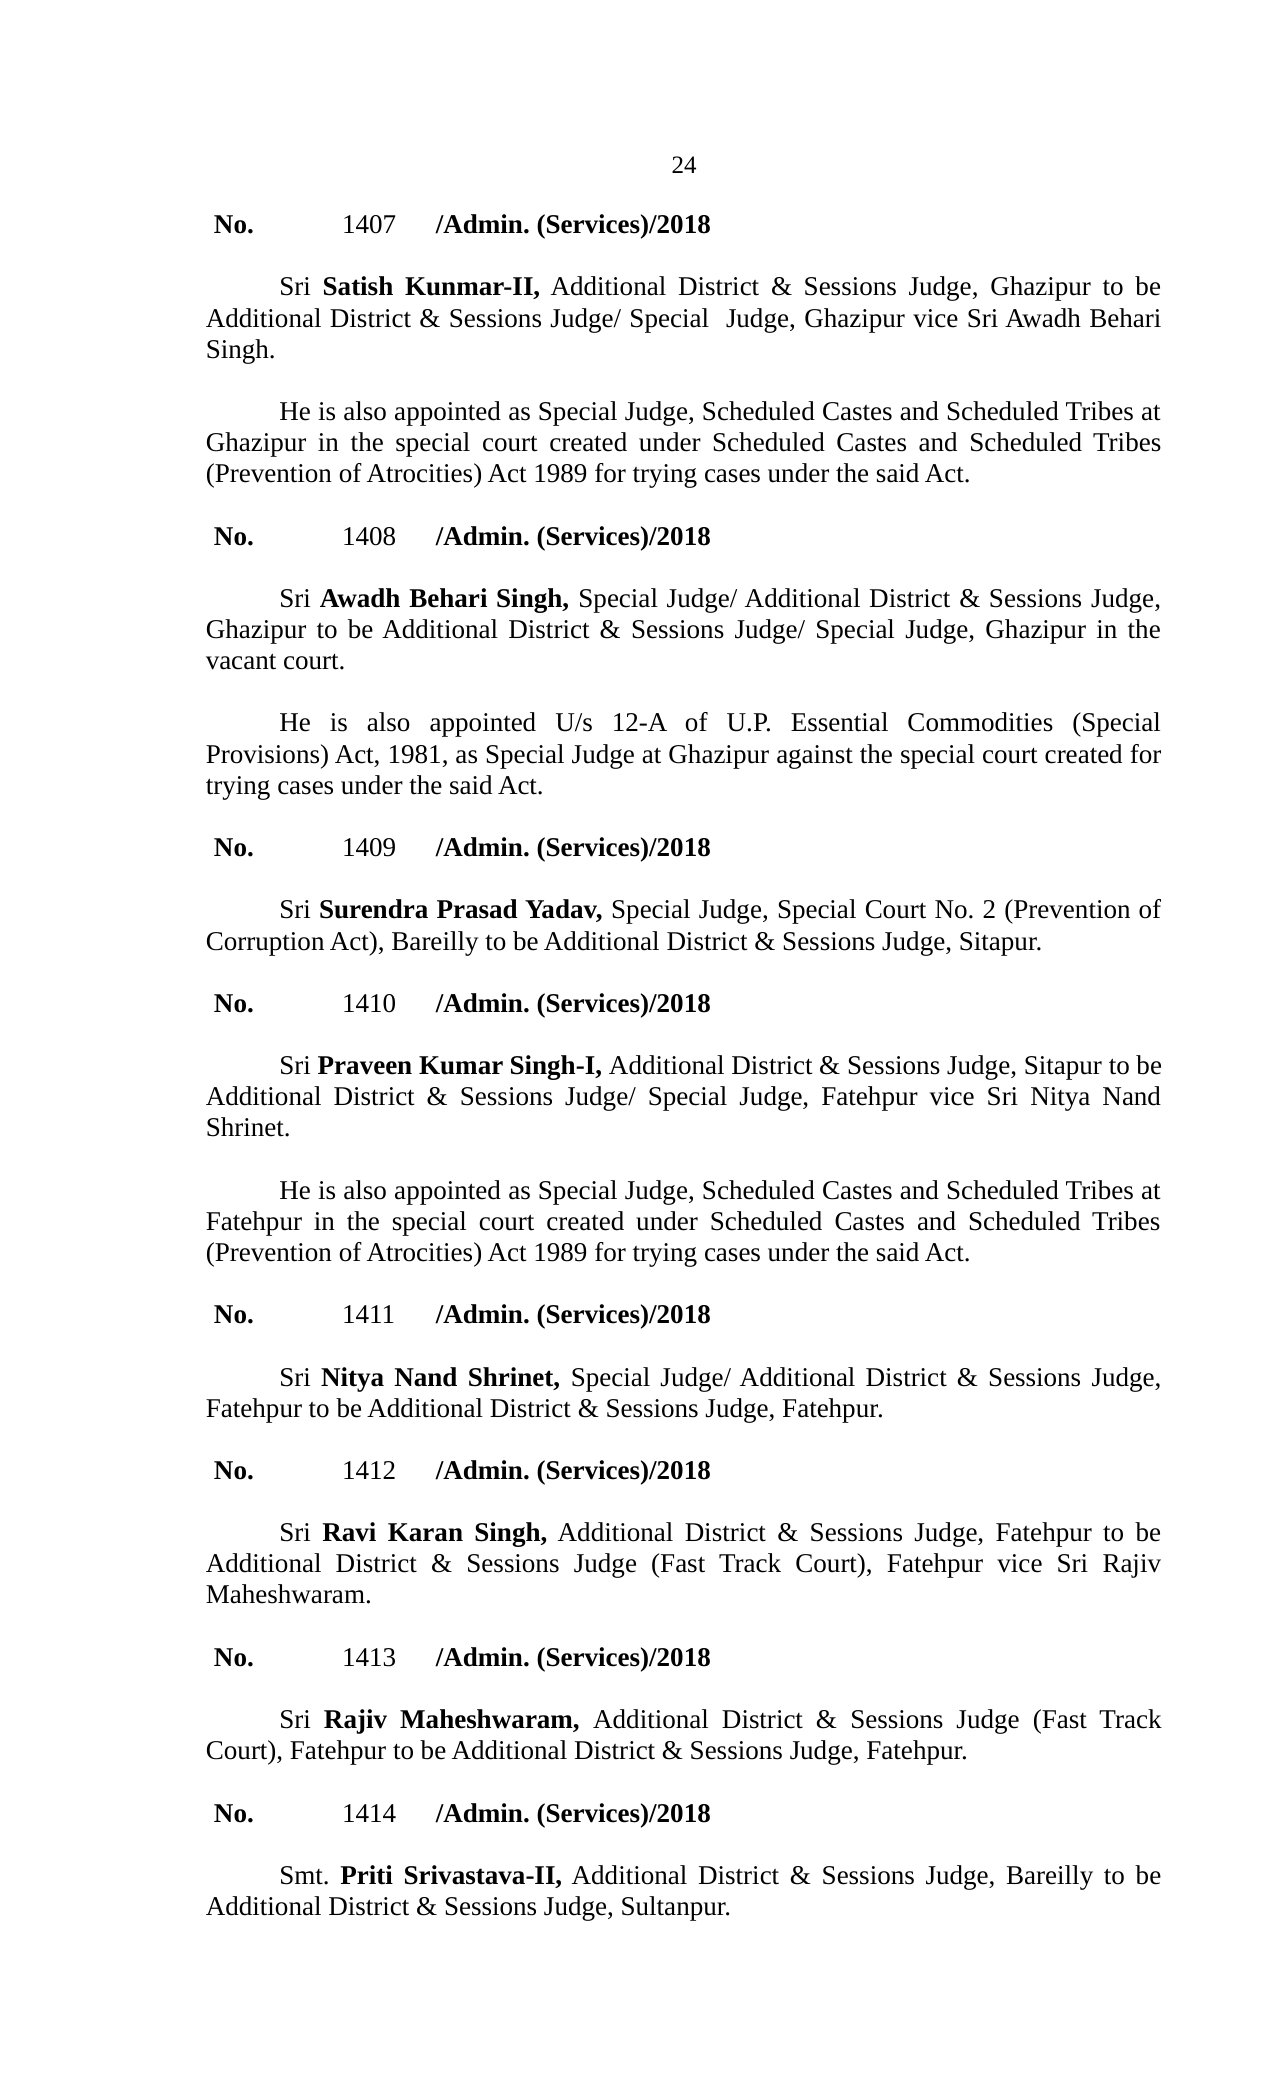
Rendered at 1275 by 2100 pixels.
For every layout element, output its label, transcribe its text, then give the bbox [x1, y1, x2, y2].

table_header [293, 208, 424, 239]
table_header [293, 831, 424, 862]
table_header [293, 987, 424, 1018]
table_header No. [203, 208, 293, 239]
text Sri Nitya Nand Shrinet, Special Judge/ Additional District & Sessions Judge, Fatehpur to be Additional District & Sessions Judge, Fatehpur. [206, 1361, 1162, 1423]
table_header /Admin. (Services)/2018 [424, 1454, 771, 1485]
text Sri Surendra Prasad Yadav, Special Judge, Special Court No. 2 (Prevention of Corruption Act), Bareilly to be Additional District & Sessions Judge, Sitapur. [206, 893, 1162, 956]
text Sri Praveen Kumar Singh-I, Additional District & Sessions Judge, Sitapur to be Additional District & Sessions Judge/ Special Judge, Fatehpur vice Sri Nitya Nand Shrinet. [206, 1049, 1162, 1143]
text Sri Satish Kunmar-II, Additional District & Sessions Judge, Ghazipur to be Additional District & Sessions Judge/ Special Judge, Ghazipur vice Sri Awadh Behari Singh. [206, 271, 1162, 364]
table_header /Admin. (Services)/2018 [424, 208, 771, 239]
table_header /Admin. (Services)/2018 [424, 1641, 771, 1672]
table_header /Admin. (Services)/2018 [424, 1298, 771, 1329]
text Smt. Priti Srivastava-II, Additional District & Sessions Judge, Bareilly to be Additional District & Sessions Judge, Sultanpur. [206, 1859, 1162, 1921]
text Sri Awadh Behari Singh, Special Judge/ Additional District & Sessions Judge, Ghazipur to be Additional District & Sessions Judge/ Special Judge, Ghazipur in the vacant court. [206, 582, 1162, 675]
text Sri Rajiv Maheshwaram, Additional District & Sessions Judge (Fast Track Court), Fatehpur to be Additional District & Sessions Judge, Fatehpur. [206, 1703, 1162, 1766]
table_header [293, 520, 424, 551]
table_header No. [203, 1454, 293, 1485]
text He is also appointed as Special Judge, Scheduled Castes and Scheduled Tribes at Fatehpur in the special court created under Scheduled Castes and Scheduled Tribes (Prevention of Atrocities) Act 1989 for trying cases under the said Act. [206, 1174, 1162, 1267]
table_header No. [203, 1797, 293, 1828]
table_header /Admin. (Services)/2018 [424, 831, 771, 862]
text He is also appointed U/s 12-A of U.P. Essential Commodities (Special Provisions) Act, 1981, as Special Judge at Ghazipur against the special court created for trying cases under the said Act. [206, 707, 1162, 800]
table_header [293, 1797, 424, 1828]
table_header [293, 1641, 424, 1672]
text Sri Ravi Karan Singh, Additional District & Sessions Judge, Fatehpur to be Additional District & Sessions Judge (Fast Track Court), Fatehpur vice Sri Rajiv Maheshwaram. [206, 1516, 1162, 1610]
table_header No. [203, 831, 293, 862]
table_header [293, 1454, 424, 1485]
table_header [293, 1298, 424, 1329]
table_header No. [203, 1298, 293, 1329]
table_header No. [203, 987, 293, 1018]
text He is also appointed as Special Judge, Scheduled Castes and Scheduled Tribes at Ghazipur in the special court created under Scheduled Castes and Scheduled Tribes (Prevention of Atrocities) Act 1989 for trying cases under the said Act. [206, 395, 1162, 488]
table_header /Admin. (Services)/2018 [424, 987, 771, 1018]
table_header No. [203, 520, 293, 551]
table_header /Admin. (Services)/2018 [424, 1797, 771, 1828]
table_header /Admin. (Services)/2018 [424, 520, 771, 551]
table_header No. [203, 1641, 293, 1672]
